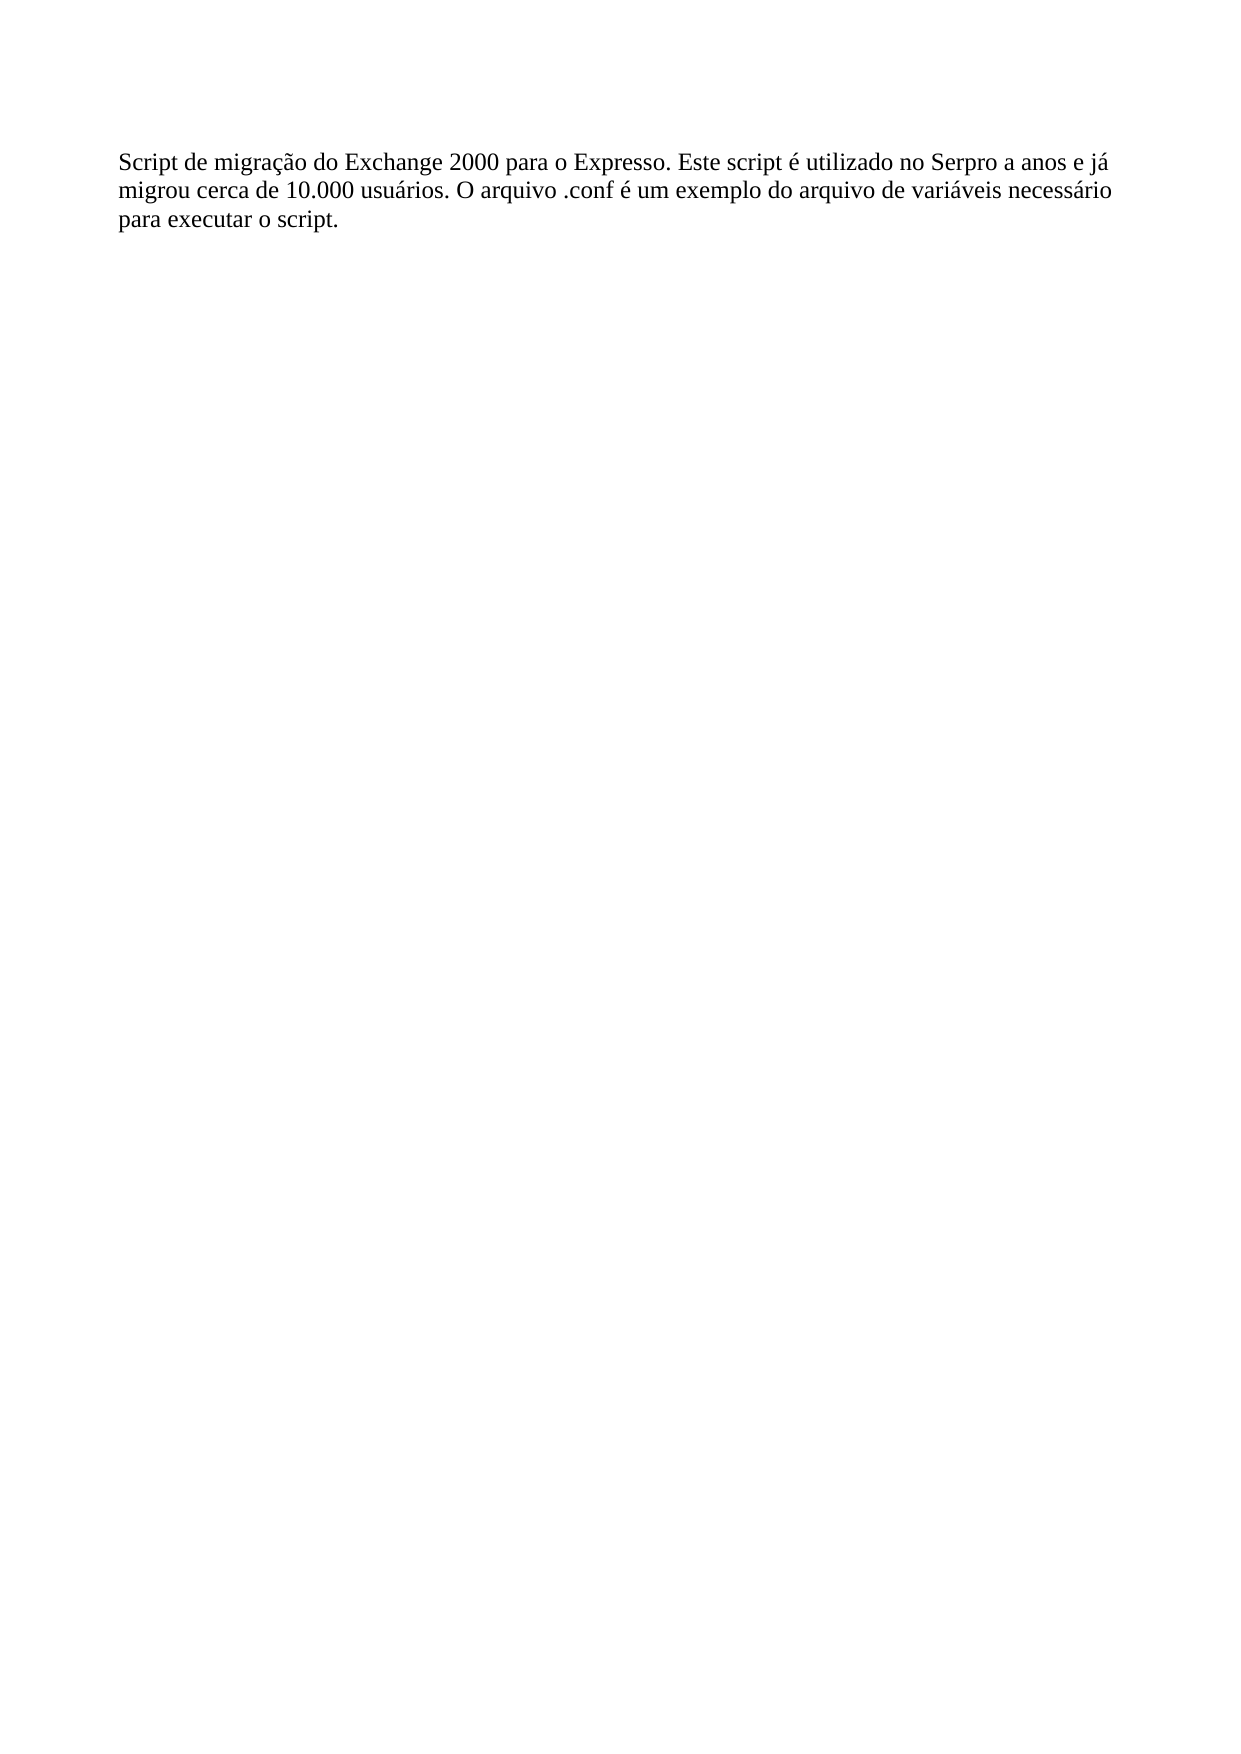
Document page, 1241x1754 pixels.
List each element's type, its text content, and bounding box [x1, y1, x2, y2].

text Script de migração do Exchange 2000 para o Expresso. Este script é utilizado no Serpro a anos e já migrou cerca de 10.000 usuários. O arquivo .conf é um exemplo do arquivo de variáveis necessário para executar o script. [118, 147, 1122, 233]
